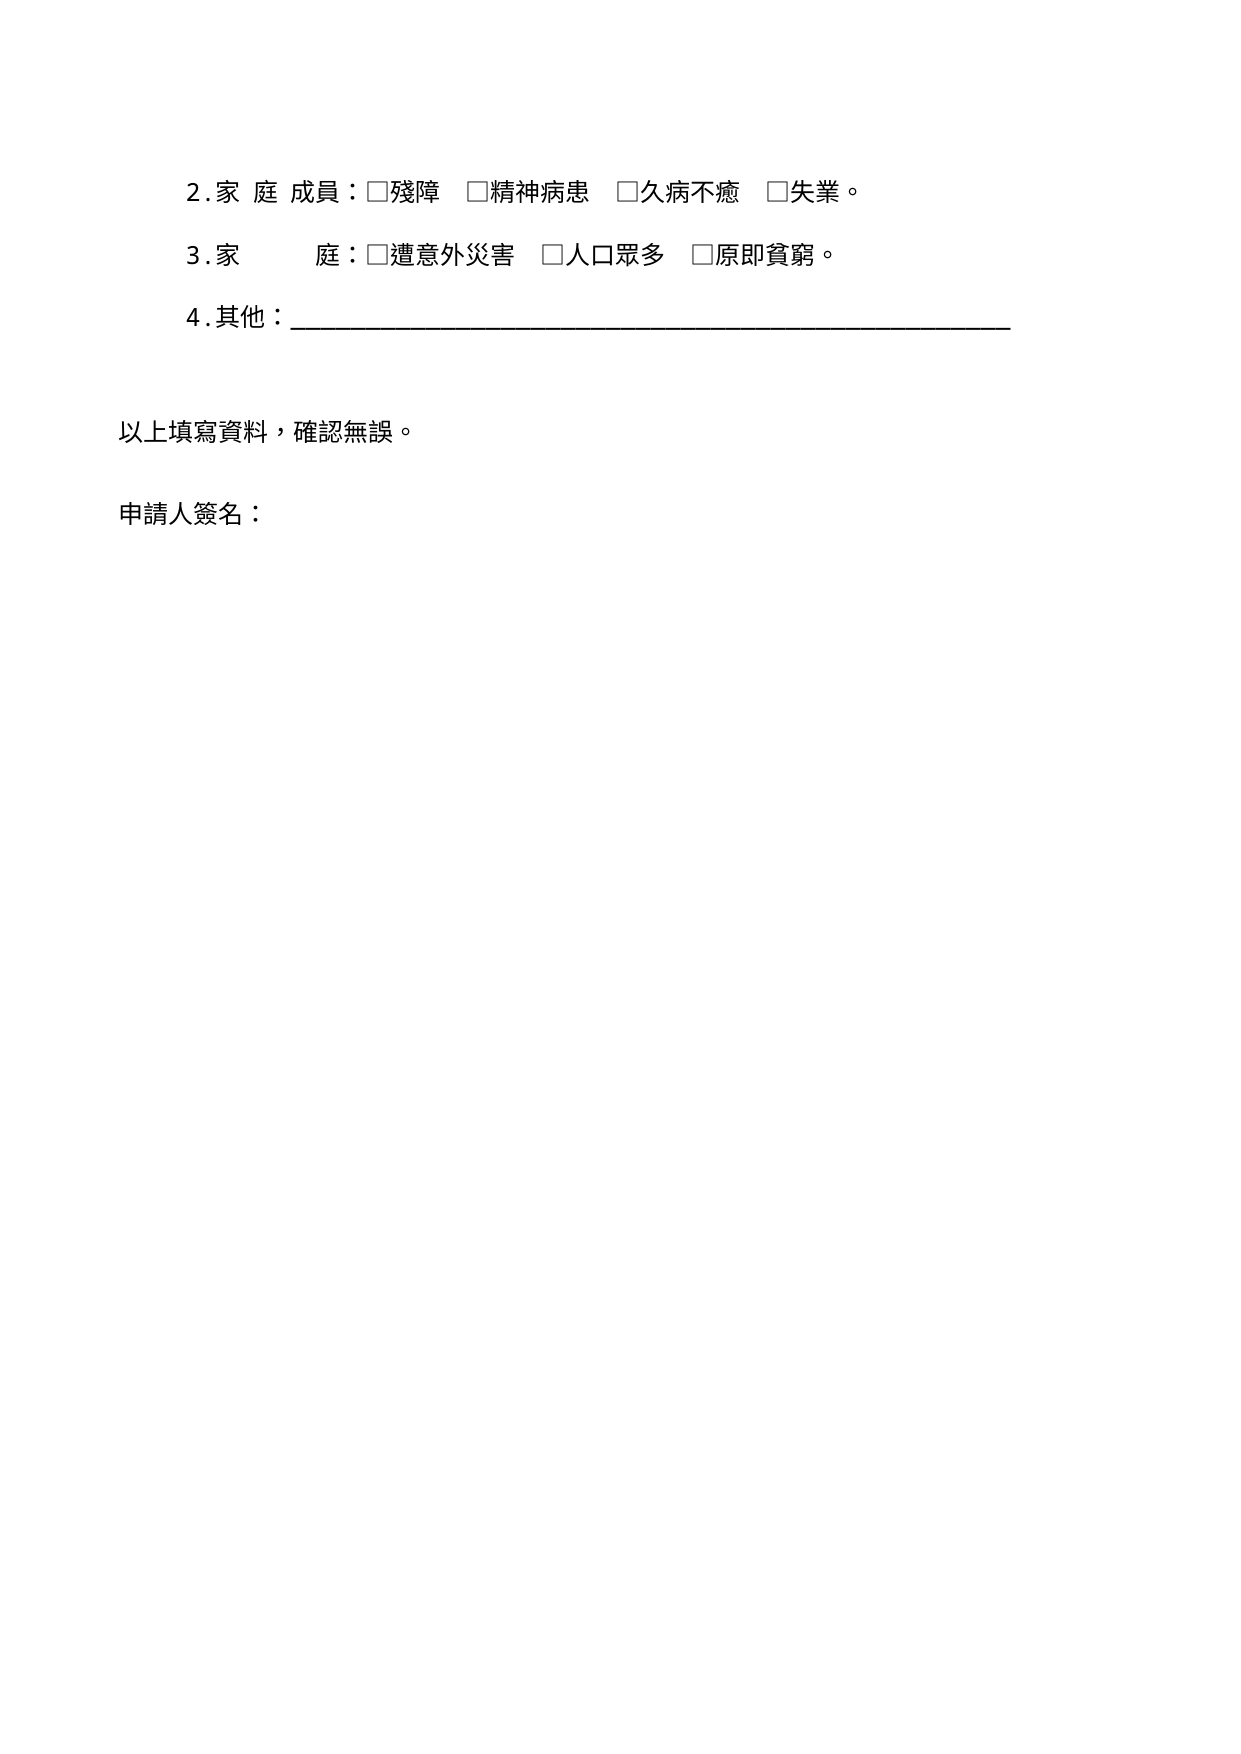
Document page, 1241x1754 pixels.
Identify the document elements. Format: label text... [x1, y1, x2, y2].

text 3.家 庭：□遭意外災害 □人口眾多 □原即貧窮。 [185, 212, 1122, 274]
text 以上填寫資料，確認無誤。 [118, 389, 1122, 452]
text 4.其他：________________________________________________ [185, 274, 1122, 337]
text 申請人簽名： [118, 471, 1122, 533]
text 2.家 庭 成員：□殘障 □精神病患 □久病不癒 □失業。 [185, 149, 1122, 212]
